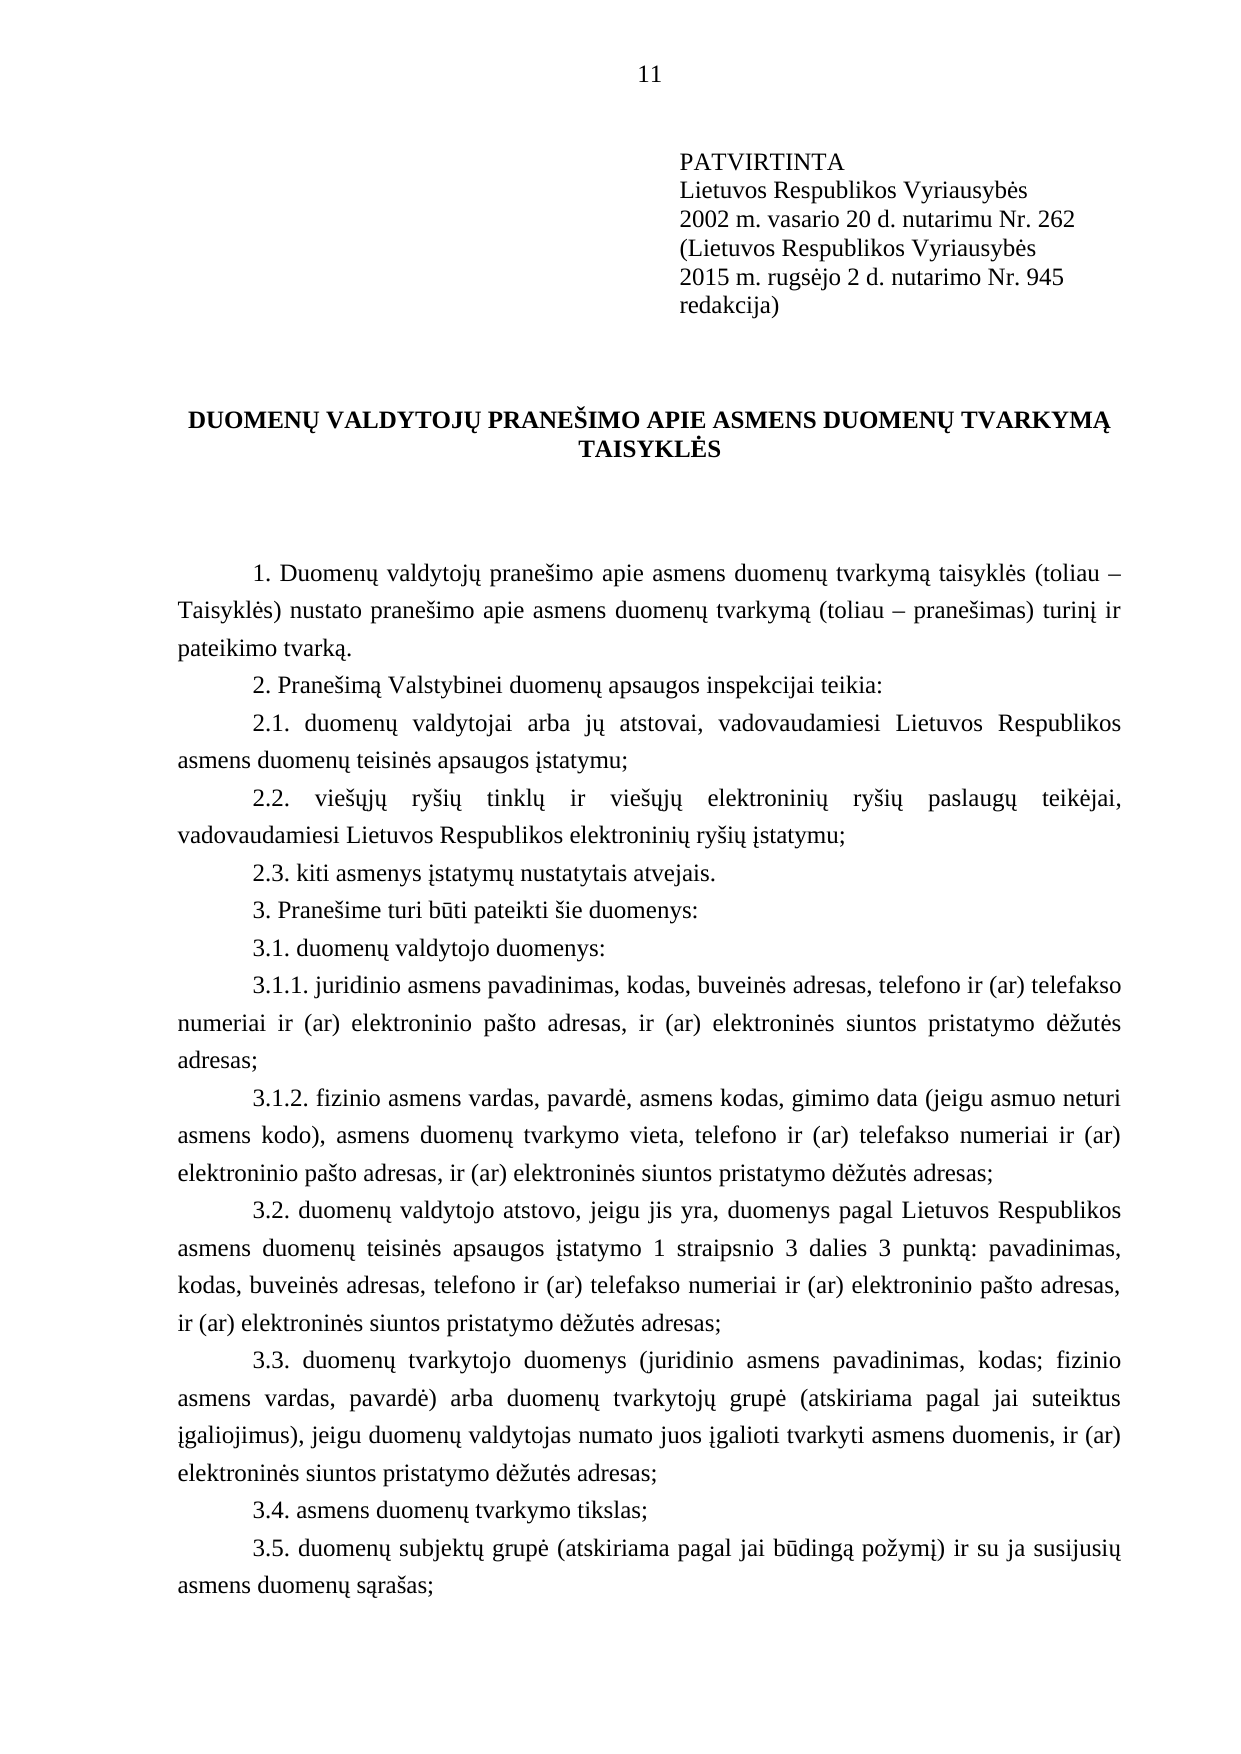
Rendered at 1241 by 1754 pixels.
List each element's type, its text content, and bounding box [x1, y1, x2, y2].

text 3.5. duomenų subjektų grupė (atskiriama pagal jai būdingą požymį) ir su ja susijusių asmens duomenų sąrašas; [177, 1524, 1122, 1599]
text 1. Duomenų valdytojų pranešimo apie asmens duomenų tvarkymą taisyklės (toliau – Taisyklės) nustato pranešimo apie asmens duomenų tvarkymą (toliau – pranešimas) turinį ir pateikimo tvarką. [177, 549, 1122, 662]
text 3.1.2. fizinio asmens vardas, pavardė, asmens kodas, gimimo data (jeigu asmuo neturi asmens kodo), asmens duomenų tvarkymo vieta, telefono ir (ar) telefakso numeriai ir (ar) elektroninio pašto adresas, ir (ar) elektroninės siuntos pristatymo dėžutės adresas; [177, 1074, 1122, 1187]
text 3.2. duomenų valdytojo atstovo, jeigu jis yra, duomenys pagal Lietuvos Respublikos asmens duomenų teisinės apsaugos įstatymo 1 straipsnio 3 dalies 3 punktą: pavadinimas, kodas, buveinės adresas, telefono ir (ar) telefakso numeriai ir (ar) elektroninio pašto adresas, ir (ar) elektroninės siuntos pristatymo dėžutės adresas; [177, 1187, 1122, 1337]
text 2.1. duomenų valdytojai arba jų atstovai, vadovaudamiesi Lietuvos Respublikos asmens duomenų teisinės apsaugos įstatymu; [177, 699, 1122, 774]
text 3. Pranešime turi būti pateikti šie duomenys: [177, 887, 1122, 924]
text 2.3. kiti asmenys įstatymų nustatytais atvejais. [177, 849, 1122, 887]
text 2.2. viešųjų ryšių tinklų ir viešųjų elektroninių ryšių paslaugų teikėjai, vadovaudamiesi Lietuvos Respublikos elektroninių ryšių įstatymu; [177, 774, 1122, 849]
text PATVIRTINTA Lietuvos Respublikos Vyriausybės 2002 m. vasario 20 d. nutarimu Nr. 262 (Lietuvos Respublikos Vyriausybės 2015 m. rugsėjo 2 d. nutarimo Nr. 945 redakcija) [679, 147, 1122, 319]
text 2. Pranešimą Valstybinei duomenų apsaugos inspekcijai teikia: [177, 662, 1122, 699]
text 3.1.1. juridinio asmens pavadinimas, kodas, buveinės adresas, telefono ir (ar) telefakso numeriai ir (ar) elektroninio pašto adresas, ir (ar) elektroninės siuntos pristatymo dėžutės adresas; [177, 962, 1122, 1074]
text 3.3. duomenų tvarkytojo duomenys (juridinio asmens pavadinimas, kodas; fizinio asmens vardas, pavardė) arba duomenų tvarkytojų grupė (atskiriama pagal jai suteiktus įgaliojimus), jeigu duomenų valdytojas numato juos įgalioti tvarkyti asmens duomenis, ir (ar) elektroninės siuntos pristatymo dėžutės adresas; [177, 1337, 1122, 1487]
text 3.4. asmens duomenų tvarkymo tikslas; [177, 1487, 1122, 1524]
text DUOMENŲ VALDYTOJŲ PRANEŠIMO APIE ASMENS DUOMENŲ TVARKYMĄ TAISYKLĖS [177, 406, 1122, 463]
text 3.1. duomenų valdytojo duomenys: [177, 924, 1122, 962]
